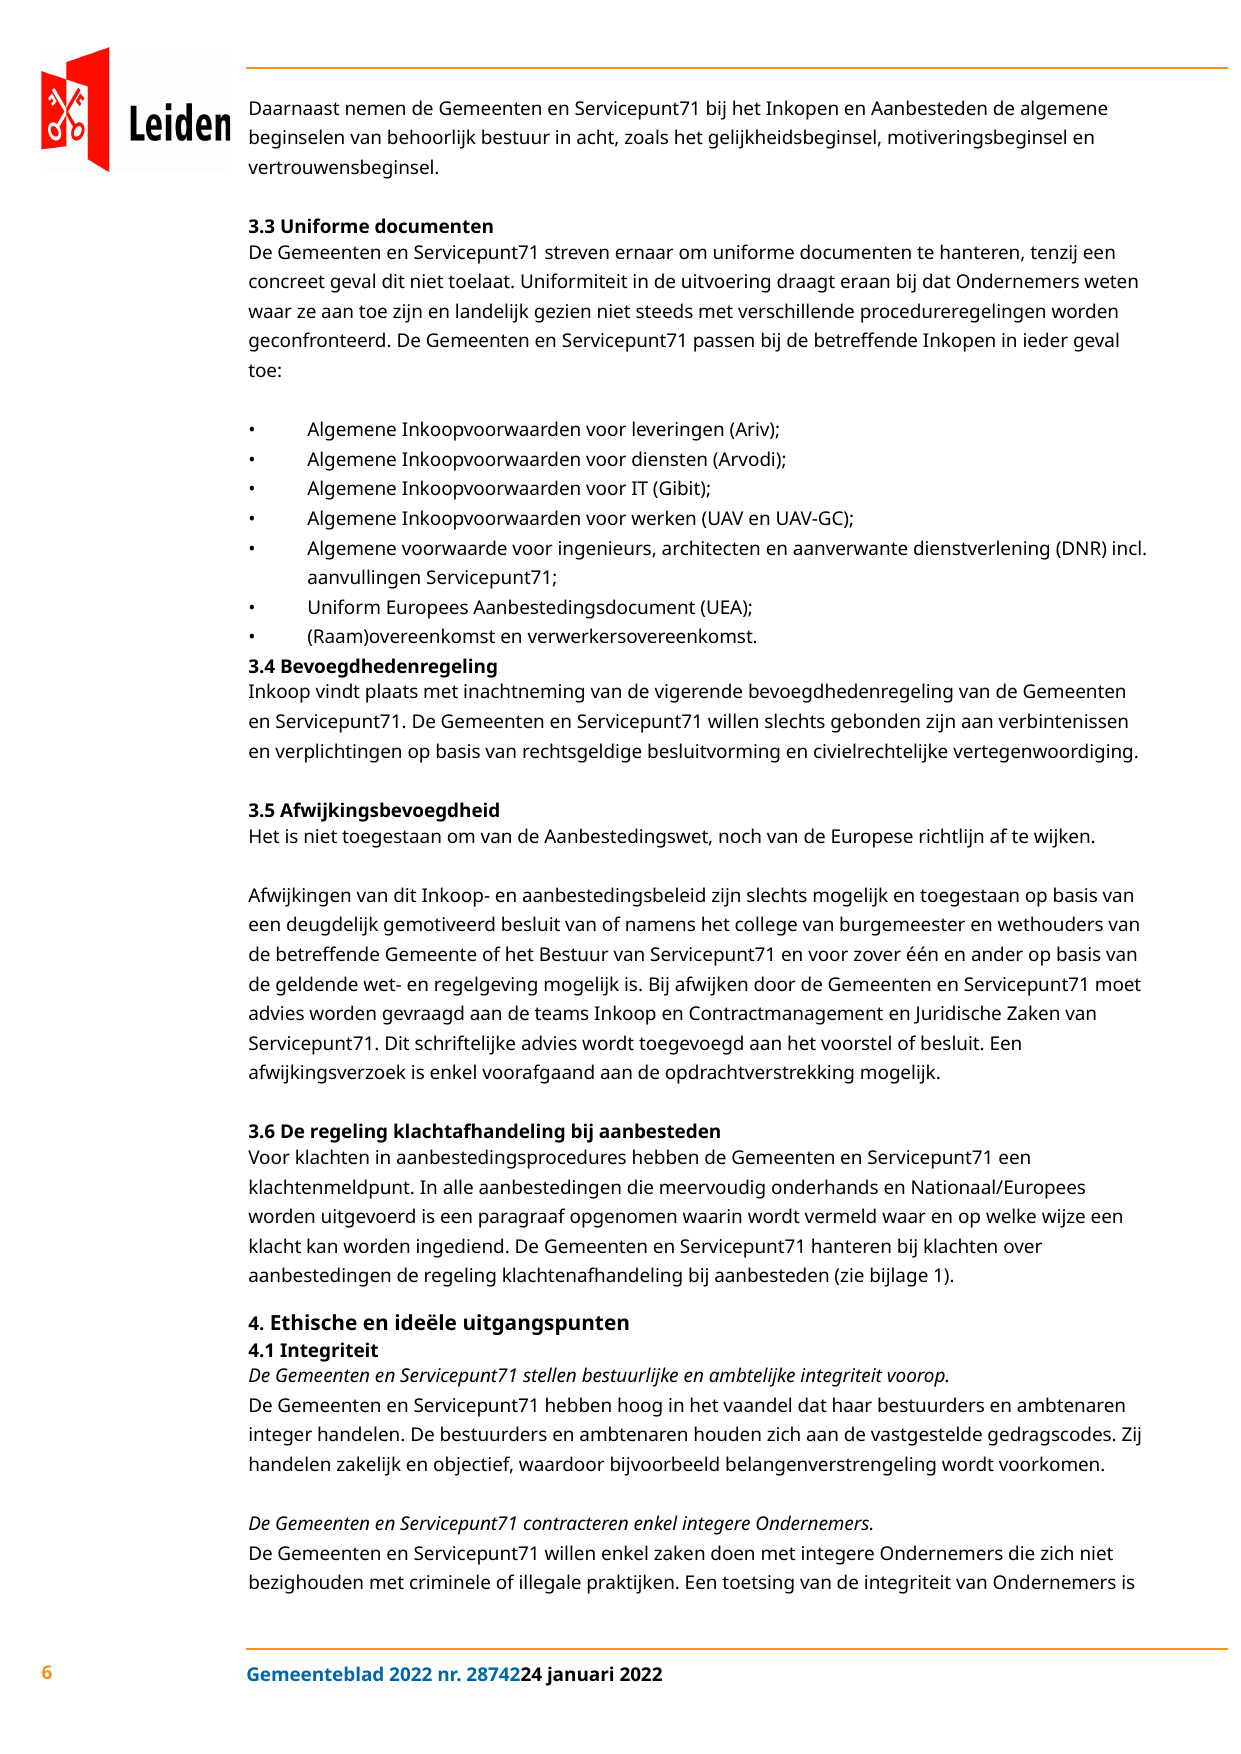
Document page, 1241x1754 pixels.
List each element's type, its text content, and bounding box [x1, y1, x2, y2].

text Het is niet toegestaan om van de Aanbestedingswet, noch van de Europese richtlijn af te wijken. [248, 823, 1152, 848]
list Algemene voorwaarde voor ingenieurs, architecten en aanverwante dienstverlening (DNR) incl. aanvullingen Servicepunt71; [248, 535, 1152, 590]
text 3.6 De regeling klachtafhandeling bij aanbesteden [248, 1119, 1152, 1144]
text Afwijkingen van dit Inkoop- en aanbestedingsbeleid zijn slechts mogelijk en toegestaan op basis van een deugdelijk gemotiveerd besluit van of namens het college van burgemeester en wethouders van de betreffende Gemeente of het Bestuur van Servicepunt71 en voor zover één en ander op basis van de geldende wet- en regelgeving mogelijk is. Bij afwijken door de Gemeenten en Servicepunt71 moet advies worden gevraagd aan de teams Inkoop en Contractmanagement en Juridische Zaken van Servicepunt71. Dit schriftelijke advies wordt toegevoegd aan het voorstel of besluit. Een afwijkingsverzoek is enkel voorafgaand aan de opdrachtverstrekking mogelijk. [248, 882, 1152, 1085]
list Uniform Europees Aanbestedingsdocument (UEA); [248, 594, 1152, 619]
text 4.1 Integriteit [248, 1337, 1152, 1362]
text Inkoop vindt plaats met inachtneming van de vigerende bevoegdhedenregeling van de Gemeenten en Servicepunt71. De Gemeenten en Servicepunt71 willen slechts gebonden zijn aan verbintenissen en verplichtingen op basis van rechtsgeldige besluitvorming en civielrechtelijke vertegenwoordiging. [248, 679, 1152, 764]
list Algemene Inkoopvoorwaarden voor leveringen (Ariv); [248, 416, 1152, 442]
picture [41, 47, 231, 172]
text De Gemeenten en Servicepunt71 stellen bestuurlijke en ambtelijke integriteit voorop. [248, 1362, 1152, 1388]
text 4. Ethische en ideële uitgangspunten [248, 1308, 1152, 1337]
text De Gemeenten en Servicepunt71 hebben hoog in het vaandel dat haar bestuurders en ambtenaren integer handelen. De bestuurders en ambtenaren houden zich aan de vastgestelde gedragscodes. Zij handelen zakelijk en objectief, waardoor bijvoorbeeld belangenverstrengeling wordt voorkomen. [248, 1392, 1152, 1477]
list Algemene Inkoopvoorwaarden voor diensten (Arvodi); [248, 446, 1152, 472]
list Algemene Inkoopvoorwaarden voor werken (UAV en UAV-GC); [248, 505, 1152, 531]
text De Gemeenten en Servicepunt71 streven ernaar om uniforme documenten te hanteren, tenzij een concreet geval dit niet toelaat. Uniformiteit in de uitvoering draagt eraan bij dat Ondernemers weten waar ze aan toe zijn en landelijk gezien niet steeds met verschillende procedureregelingen worden geconfronteerd. De Gemeenten en Servicepunt71 passen bij de betreffende Inkopen in ieder geval toe: [248, 239, 1152, 383]
list Algemene Inkoopvoorwaarden voor IT (Gibit); [248, 476, 1152, 501]
text De Gemeenten en Servicepunt71 willen enkel zaken doen met integere Ondernemers die zich niet bezighouden met criminele of illegale praktijken. Een toetsing van de integriteit van Ondernemers is [248, 1540, 1152, 1595]
text De Gemeenten en Servicepunt71 contracteren enkel integere Ondernemers. [248, 1510, 1152, 1536]
text 3.5 Afwijkingsbevoegdheid [248, 797, 1152, 823]
list (Raam)overeenkomst en verwerkersovereenkomst. [248, 623, 1152, 649]
text Voor klachten in aanbestedingsprocedures hebben de Gemeenten en Servicepunt71 een klachtenmeldpunt. In alle aanbestedingen die meervoudig onderhands en Nationaal/Europees worden uitgevoerd is een paragraaf opgenomen waarin wordt vermeld waar en op welke wijze een klacht kan worden ingediend. De Gemeenten en Servicepunt71 hanteren bij klachten over aanbestedingen de regeling klachtenafhandeling bij aanbesteden (zie bijlage 1). [248, 1144, 1152, 1288]
text Daarnaast nemen de Gemeenten en Servicepunt71 bij het Inkopen en Aanbesteden de algemene beginselen van behoorlijk bestuur in acht, zoals het gelijkheidsbeginsel, motiveringsbeginsel en vertrouwensbeginsel. [248, 95, 1152, 180]
text 3.3 Uniforme documenten [248, 213, 1152, 239]
text 3.4 Bevoegdhedenregeling [248, 653, 1152, 679]
